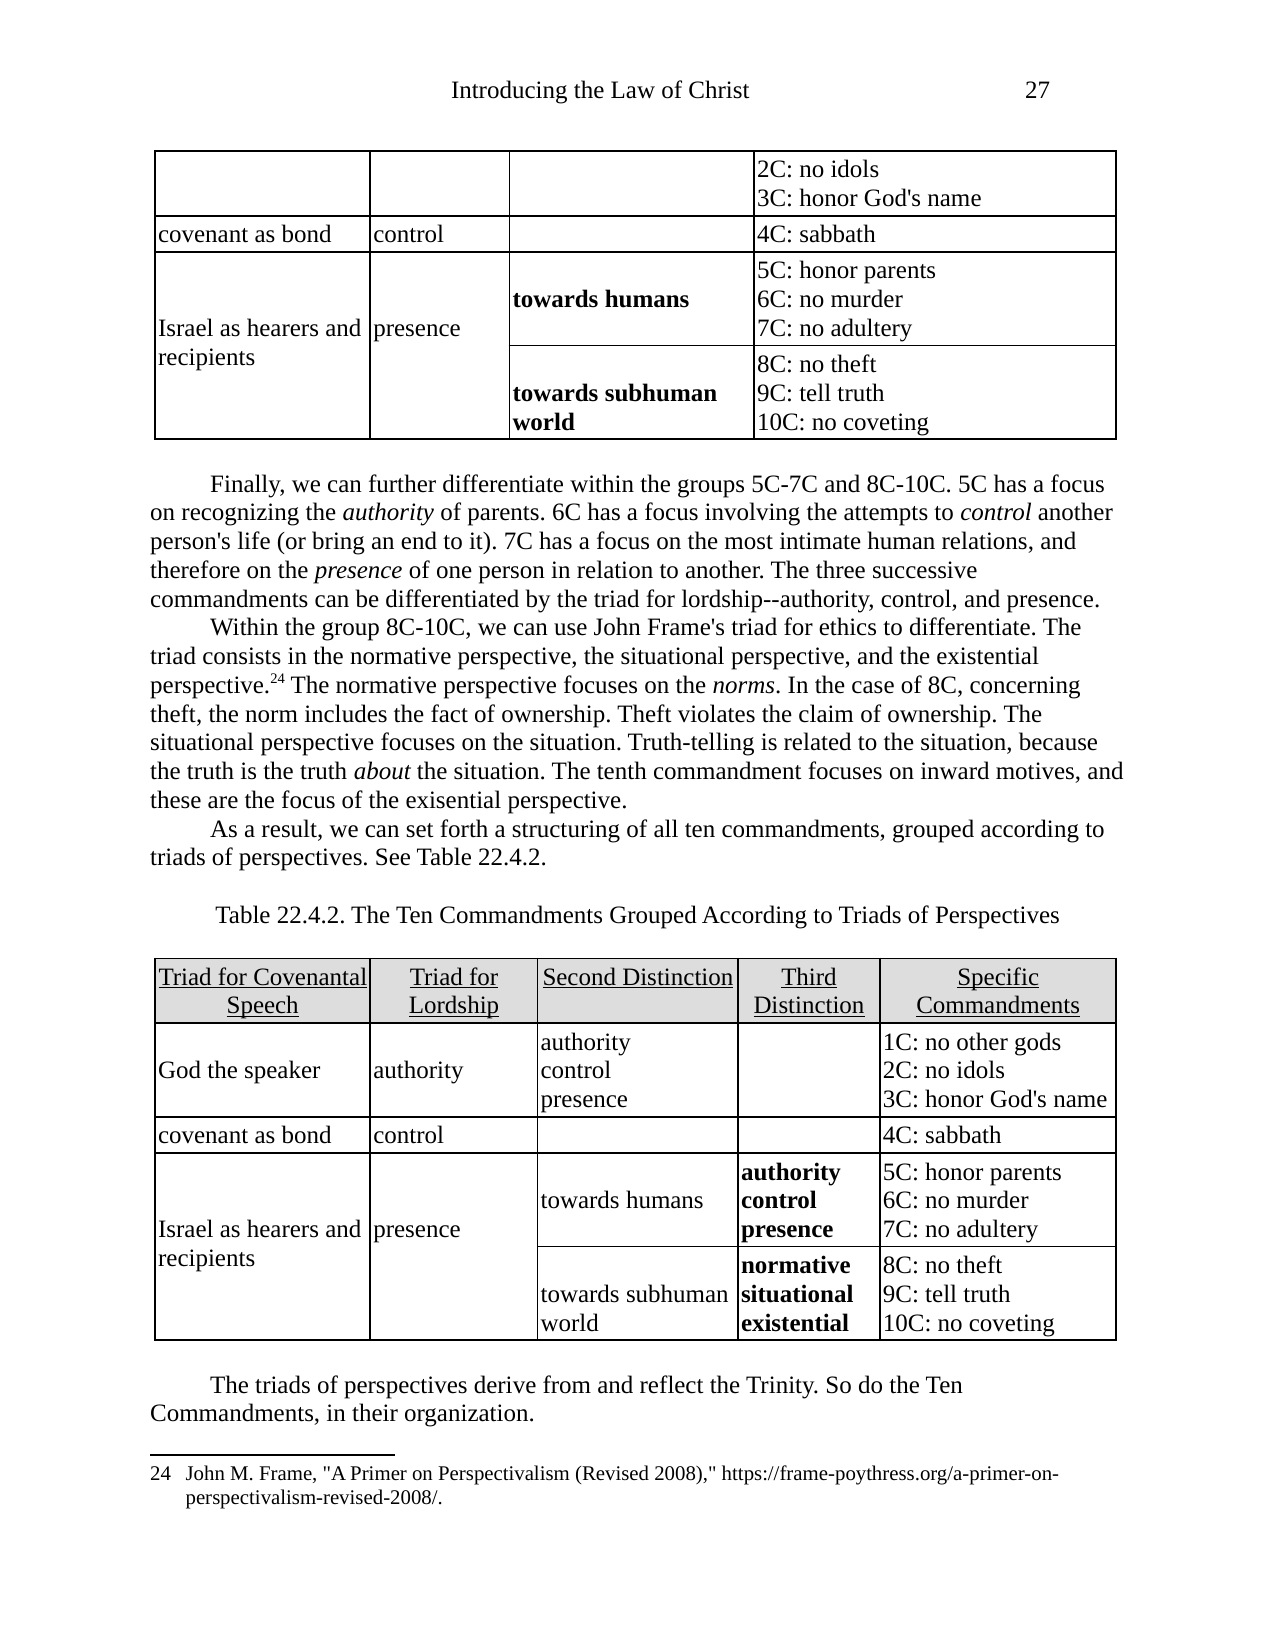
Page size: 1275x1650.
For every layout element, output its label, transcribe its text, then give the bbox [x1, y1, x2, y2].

table_cell authority control presence [538, 1024, 737, 1116]
table_cell [510, 217, 753, 251]
table_cell [739, 1118, 879, 1152]
table_cell [371, 152, 509, 215]
table_cell [156, 152, 369, 215]
table_cell towards subhuman world [510, 346, 753, 438]
table_header Triad for Lordship [371, 959, 537, 1022]
table_cell authority [371, 1024, 537, 1116]
table_cell towards humans [510, 253, 753, 345]
table_cell 8C: no theft 9C: tell truth 10C: no coveting [755, 346, 1115, 438]
table_cell 8C: no theft 9C: tell truth 10C: no coveting [881, 1247, 1115, 1339]
text As a result, we can set forth a structuring of all ten commandments, grouped according to triads of perspectives. See Table 22.4.2. [150, 814, 1125, 871]
table_cell [739, 1024, 879, 1116]
table_cell 1C: no other gods 2C: no idols 3C: honor God's name [881, 1024, 1115, 1116]
text The triads of perspectives derive from and reflect the Trinity. So do the Ten Commandments, in their organization. [150, 1370, 1125, 1427]
table_header Second Distinction [538, 959, 737, 1022]
table_cell Israel as hearers and recipients [156, 1154, 369, 1339]
table_header Specific Commandments [881, 959, 1115, 1022]
text Within the group 8C-10C, we can use John Frame's triad for ethics to differentiate. The triad consists in the normative perspective, the situational perspective, and the existential perspective. The normative perspective focuses on the norms. In the case of 8C, concerning theft, the norm includes the fact of ownership. Theft violates the claim of ownership. The situational perspective focuses on the situation. Truth-telling is related to the situation, because the truth is the truth about the situation. The tenth commandment focuses on inward motives, and these are the focus of the exisential perspective. [150, 612, 1125, 814]
table_cell covenant as bond [156, 1118, 369, 1152]
text Finally, we can further differentiate within the groups 5C-7C and 8C-10C. 5C has a focus on recognizing the authority of parents. 6C has a focus involving the attempts to control another person's life (or bring an end to it). 7C has a focus on the most intimate human relations, and therefore on the presence of one person in relation to another. The three successive commandments can be differentiated by the triad for lordship--authority, control, and presence. [150, 469, 1125, 612]
table_cell 4C: sabbath [881, 1118, 1115, 1152]
table_cell control [371, 1118, 537, 1152]
text Table 22.4.2. The Ten Commandments Grouped According to Triads of Perspectives [150, 900, 1125, 929]
table_cell 2C: no idols 3C: honor God's name [755, 152, 1115, 215]
table_cell 5C: honor parents 6C: no murder 7C: no adultery [755, 253, 1115, 345]
table_cell covenant as bond [156, 217, 369, 251]
table_cell towards humans [538, 1154, 737, 1246]
table_cell authority control presence [739, 1154, 879, 1246]
table_cell 5C: honor parents 6C: no murder 7C: no adultery [881, 1154, 1115, 1246]
table_cell control [371, 217, 509, 251]
table_header Third Distinction [739, 959, 879, 1022]
table_cell [510, 152, 753, 215]
table_cell [538, 1118, 737, 1152]
table_header Triad for Covenantal Speech [156, 959, 369, 1022]
table_cell presence [371, 1154, 537, 1339]
table_cell 4C: sabbath [755, 217, 1115, 251]
table_cell God the speaker [156, 1024, 369, 1116]
table_cell normative situational existential [739, 1247, 879, 1339]
table_cell Israel as hearers and recipients [156, 253, 369, 438]
table_cell presence [371, 253, 509, 438]
table_cell towards subhuman world [538, 1247, 737, 1339]
text John M. Frame, "A Primer on Perspectivalism (Revised 2008)," https://frame-poythress.org/a-primer-on-perspectivalism-revised-2008/. [150, 1461, 1125, 1509]
